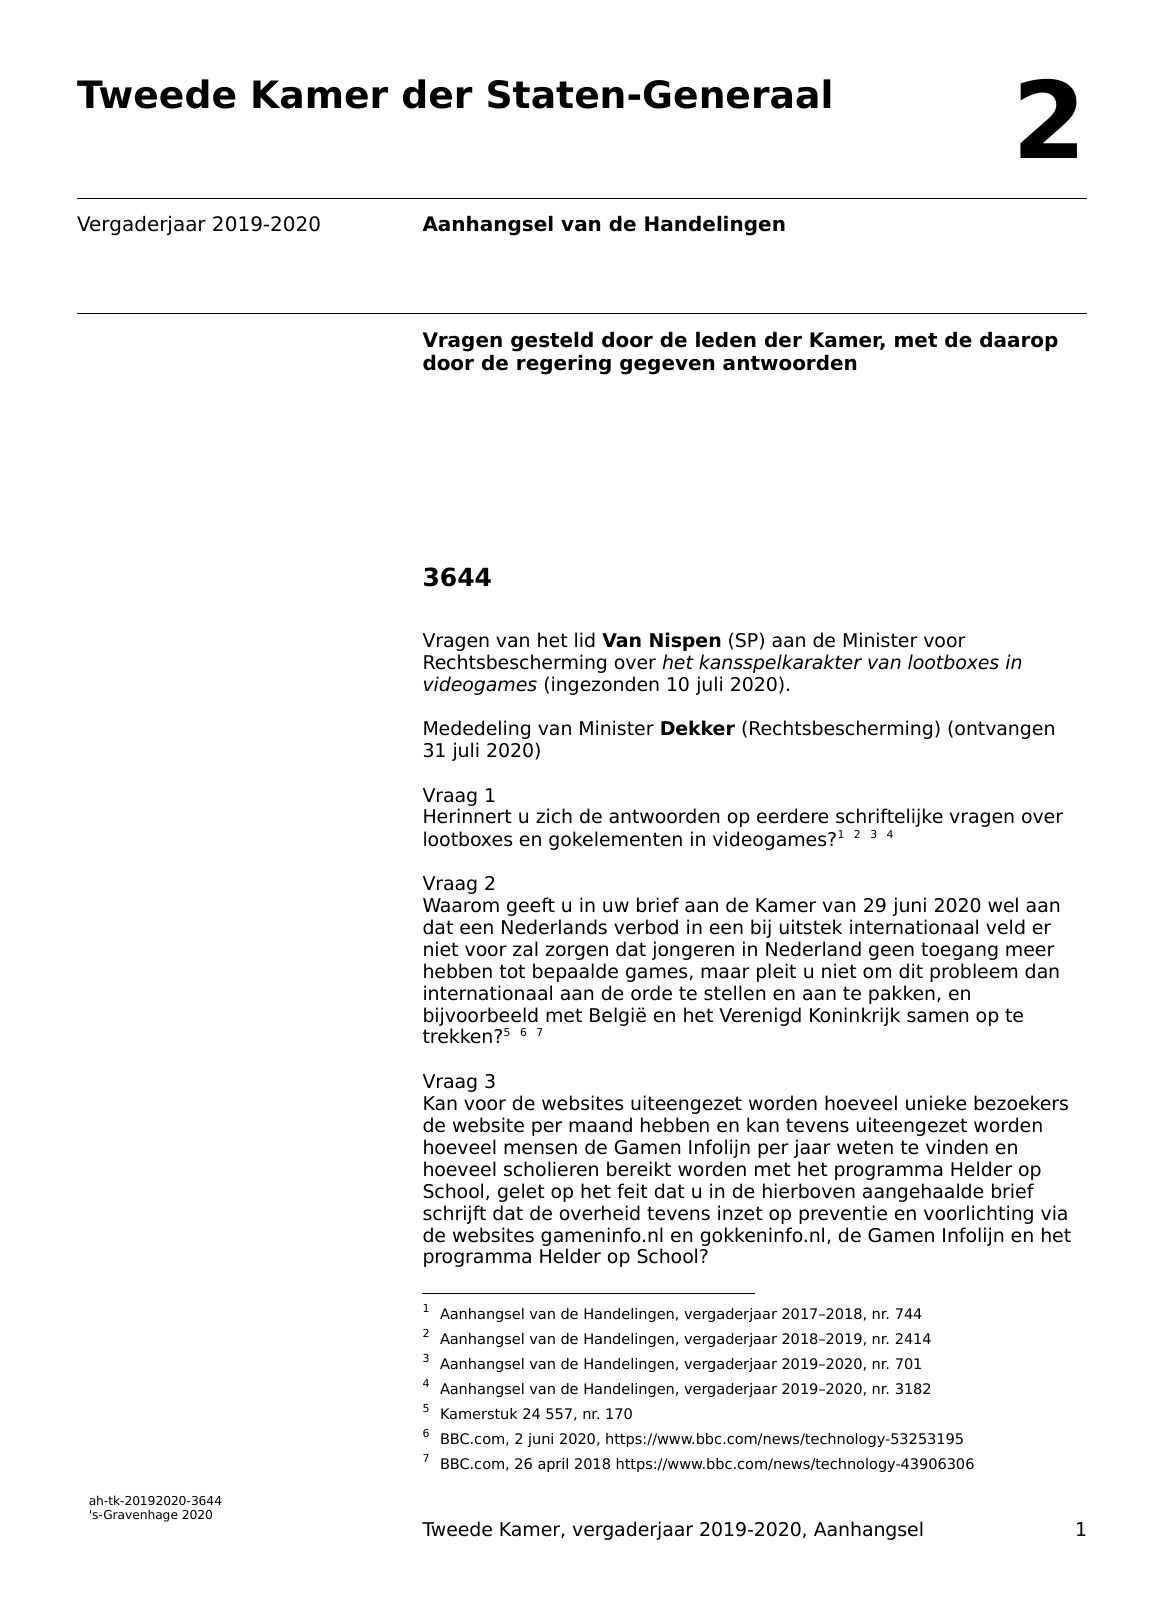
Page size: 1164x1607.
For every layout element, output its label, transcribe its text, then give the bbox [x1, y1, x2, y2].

text Kamerstuk 24 557, nr. 170 [422, 1402, 1087, 1424]
text Aanhangsel van de Handelingen, vergaderjaar 2018–2019, nr. 2414 [422, 1327, 1087, 1349]
table_header 2 [886, 59, 1087, 198]
text BBC.com, 26 april 2018 https://www.bbc.com/news/technology-43906306 [422, 1452, 1087, 1474]
text Herinnert u zich de antwoorden op eerdere schriftelijke vragen over lootboxes en gokelementen in videogames? [422, 806, 1087, 850]
text Vragen van het lid Van Nispen (SP) aan de Minister voor Rechtsbescherming over het kansspelkarakter van lootboxes in videogames (ingezonden 10 juli 2020). [422, 630, 1087, 696]
text Vraag 1 [422, 784, 1087, 806]
text BBC.com, 2 juni 2020, https://www.bbc.com/news/technology-53253195 [422, 1427, 1087, 1449]
text Kan voor de websites uiteengezet worden hoeveel unieke bezoekers de website per maand hebben en kan tevens uiteengezet worden hoeveel mensen de Gamen Infolijn per jaar weten te vinden en hoeveel scholieren bereikt worden met het programma Helder op School, gelet op het feit dat u in de hierboven aangehaalde brief schrijft dat de overheid tevens inzet op preventie en voorlichting via de websites gameninfo.nl en gokkeninfo.nl, de Gamen Infolijn en het programma Helder op School? [422, 1093, 1087, 1268]
table_cell [77, 314, 422, 375]
text Vraag 2 [422, 873, 1087, 894]
text Waarom geeft u in uw brief aan de Kamer van 29 juni 2020 wel aan dat een Nederlands verbod in een bij uitstek internationaal veld er niet voor zal zorgen dat jongeren in Nederland geen toegang meer hebben tot bepaalde games, maar pleit u niet om dit probleem dan internationaal aan de orde te stellen en aan te pakken, en bijvoorbeeld met België en het Verenigd Koninkrijk samen op te trekken? [422, 894, 1087, 1048]
text 3644 [422, 563, 1087, 592]
text Aanhangsel van de Handelingen, vergaderjaar 2019–2020, nr. 701 [422, 1352, 1087, 1374]
table_cell Vergaderjaar 2019-2020 [77, 199, 422, 313]
text Aanhangsel van de Handelingen, vergaderjaar 2017–2018, nr. 744 [422, 1302, 1087, 1324]
table_header Tweede Kamer der Staten-Generaal [77, 59, 886, 198]
text Mededeling van Minister Dekker (Rechtsbescherming) (ontvangen 31 juli 2020) [422, 718, 1087, 762]
text ah-tk-20192020-3644 [88, 1494, 323, 1508]
text 's-Gravenhage 2020 [88, 1508, 323, 1522]
text Aanhangsel van de Handelingen, vergaderjaar 2019–2020, nr. 3182 [422, 1377, 1087, 1399]
text Vraag 3 [422, 1071, 1087, 1093]
table_cell Vragen gesteld door de leden der Kamer, met de daarop door de regering gegeven antwoorden [422, 314, 1087, 375]
table_cell Aanhangsel van de Handelingen [422, 199, 1087, 313]
